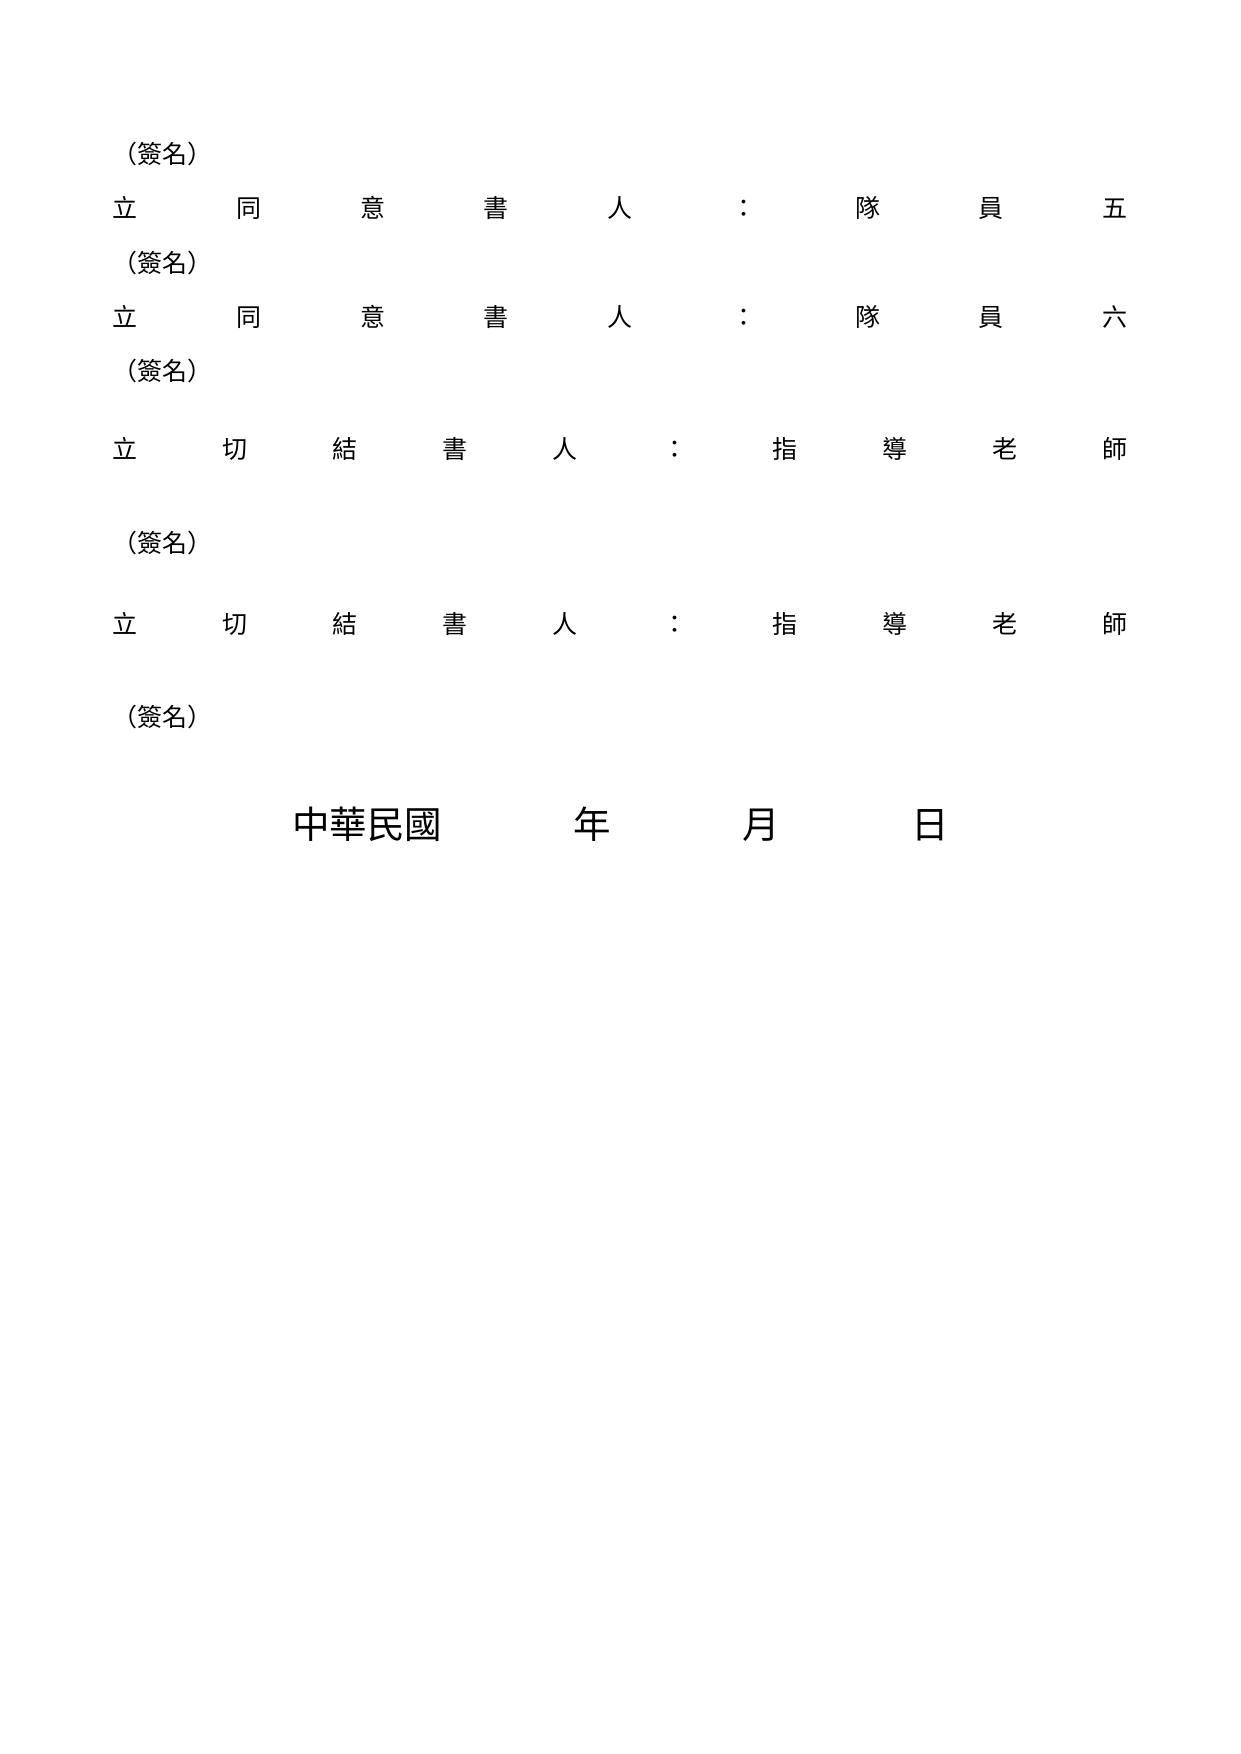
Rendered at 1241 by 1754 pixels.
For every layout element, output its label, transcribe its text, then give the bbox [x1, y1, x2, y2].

text 立同意書人：隊員六 （簽名） [112, 297, 1128, 388]
text 立切結書人：指導老師 （簽名） [112, 406, 1128, 562]
text 立切結書人：指導老師 （簽名） [112, 581, 1128, 737]
text 中華民國 年 月 日 [112, 795, 1128, 849]
text （簽名） [112, 134, 1128, 171]
text 立同意書人：隊員五 （簽名） [112, 189, 1128, 279]
